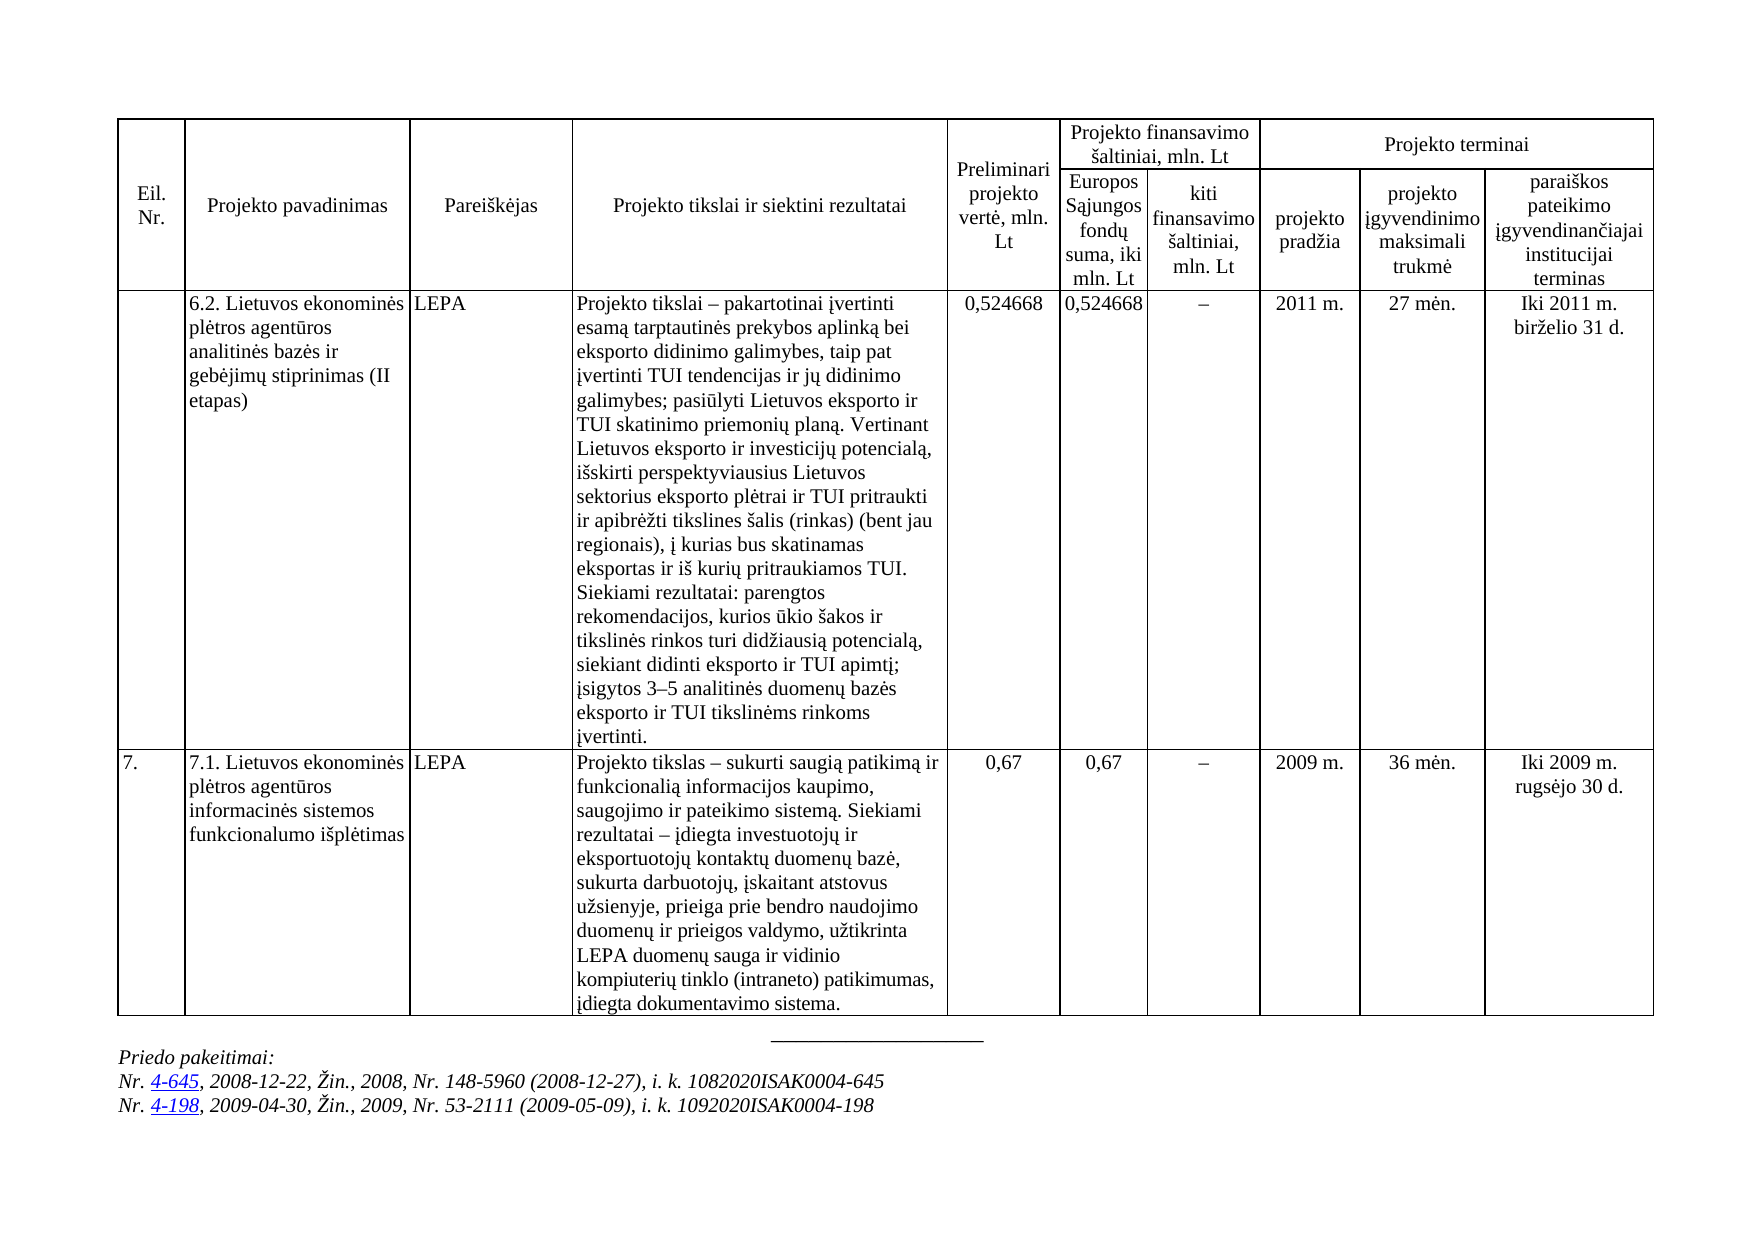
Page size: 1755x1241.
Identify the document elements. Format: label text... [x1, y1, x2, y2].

text Nr. 4-645, 2008-12-22, Žin., 2008, Nr. 148-5960 (2008-12-27), i. k. 1082020ISAK0004-645 [118, 1069, 1636, 1093]
table_cell Iki 2009 m. rugsėjo 30 d. [1486, 750, 1653, 1015]
table_cell Projekto tikslas – sukurti saugią patikimą ir funkcionalią informacijos kaupimo, saugojimo ir pateikimo sistemą. Siekiami rezultatai – įdiegta investuotojų ir eksportuotojų kontaktų duomenų bazė, sukurta darbuotojų, įskaitant atstovus užsienyje, prieiga prie bendro naudojimo duomenų ir prieigos valdymo, užtikrinta LEPA duomenų sauga ir vidinio kompiuterių tinklo (intraneto) patikimumas, įdiegta dokumentavimo sistema. [573, 750, 947, 1015]
table_cell projekto pradžia [1261, 170, 1359, 290]
table_cell 0,524668 [948, 291, 1059, 748]
text _________________ [118, 1016, 1636, 1045]
table_cell – [1148, 291, 1259, 748]
table_cell Europos Sąjungos fondų suma, iki mln. Lt [1061, 170, 1147, 290]
table_cell 0,524668 [1061, 291, 1147, 748]
table_cell paraiškos pateikimo įgyvendinančiajai institucijai terminas [1486, 170, 1653, 290]
text Priedo pakeitimai: [118, 1045, 1636, 1069]
table_cell 6.2. Lietuvos ekonominės plėtros agentūros analitinės bazės ir gebėjimų stiprinimas (II etapas) [186, 291, 409, 748]
table_cell 36 mėn. [1361, 750, 1484, 1015]
table_cell 2011 m. [1261, 291, 1359, 748]
table_header Pareiškėjas [411, 120, 572, 290]
table_cell 27 mėn. [1361, 291, 1484, 748]
table_header Projekto pavadinimas [186, 120, 409, 290]
table_cell 2009 m. [1261, 750, 1359, 1015]
table_cell Projekto tikslai – pakartotinai įvertinti esamą tarptautinės prekybos aplinką bei eksporto didinimo galimybes, taip pat įvertinti TUI tendencijas ir jų didinimo galimybes; pasiūlyti Lietuvos eksporto ir TUI skatinimo priemonių planą. Vertinant Lietuvos eksporto ir investicijų potencialą, išskirti perspektyviausius Lietuvos sektorius eksporto plėtrai ir TUI pritraukti ir apibrėžti tikslines šalis (rinkas) (bent jau regionais), į kurias bus skatinamas eksportas ir iš kurių pritraukiamos TUI. Siekiami rezultatai: parengtos rekomendacijos, kurios ūkio šakos ir tikslinės rinkos turi didžiausią potencialą, siekiant didinti eksporto ir TUI apimtį; įsigytos 3–5 analitinės duomenų bazės eksporto ir TUI tikslinėms rinkoms įvertinti. [573, 291, 947, 748]
table_cell – [1148, 750, 1259, 1015]
table_header Projekto finansavimo šaltiniai, mln. Lt [1061, 120, 1259, 168]
table_header Eil. Nr. [119, 120, 184, 290]
table_header Projekto tikslai ir siektini rezultatai [573, 120, 947, 290]
table_cell 0,67 [948, 750, 1059, 1015]
table_cell LEPA [411, 291, 572, 748]
table_cell 7. [119, 750, 184, 1015]
table_cell Iki 2011 m. birželio 31 d. [1486, 291, 1653, 748]
text Nr. 4-198, 2009-04-30, Žin., 2009, Nr. 53-2111 (2009-05-09), i. k. 1092020ISAK0004-198 [118, 1093, 1636, 1117]
table_cell projekto įgyvendinimo maksimali trukmė [1361, 170, 1484, 290]
table_header Projekto terminai [1261, 120, 1653, 168]
table_cell LEPA [411, 750, 572, 1015]
table_cell 0,67 [1061, 750, 1147, 1015]
table_cell 7.1. Lietuvos ekonominės plėtros agentūros informacinės sistemos funkcionalumo išplėtimas [186, 750, 409, 1015]
table_header Preliminari projekto vertė, mln. Lt [948, 120, 1059, 290]
table_cell kiti finansavimo šaltiniai, mln. Lt [1148, 170, 1259, 290]
table_cell [119, 291, 184, 748]
